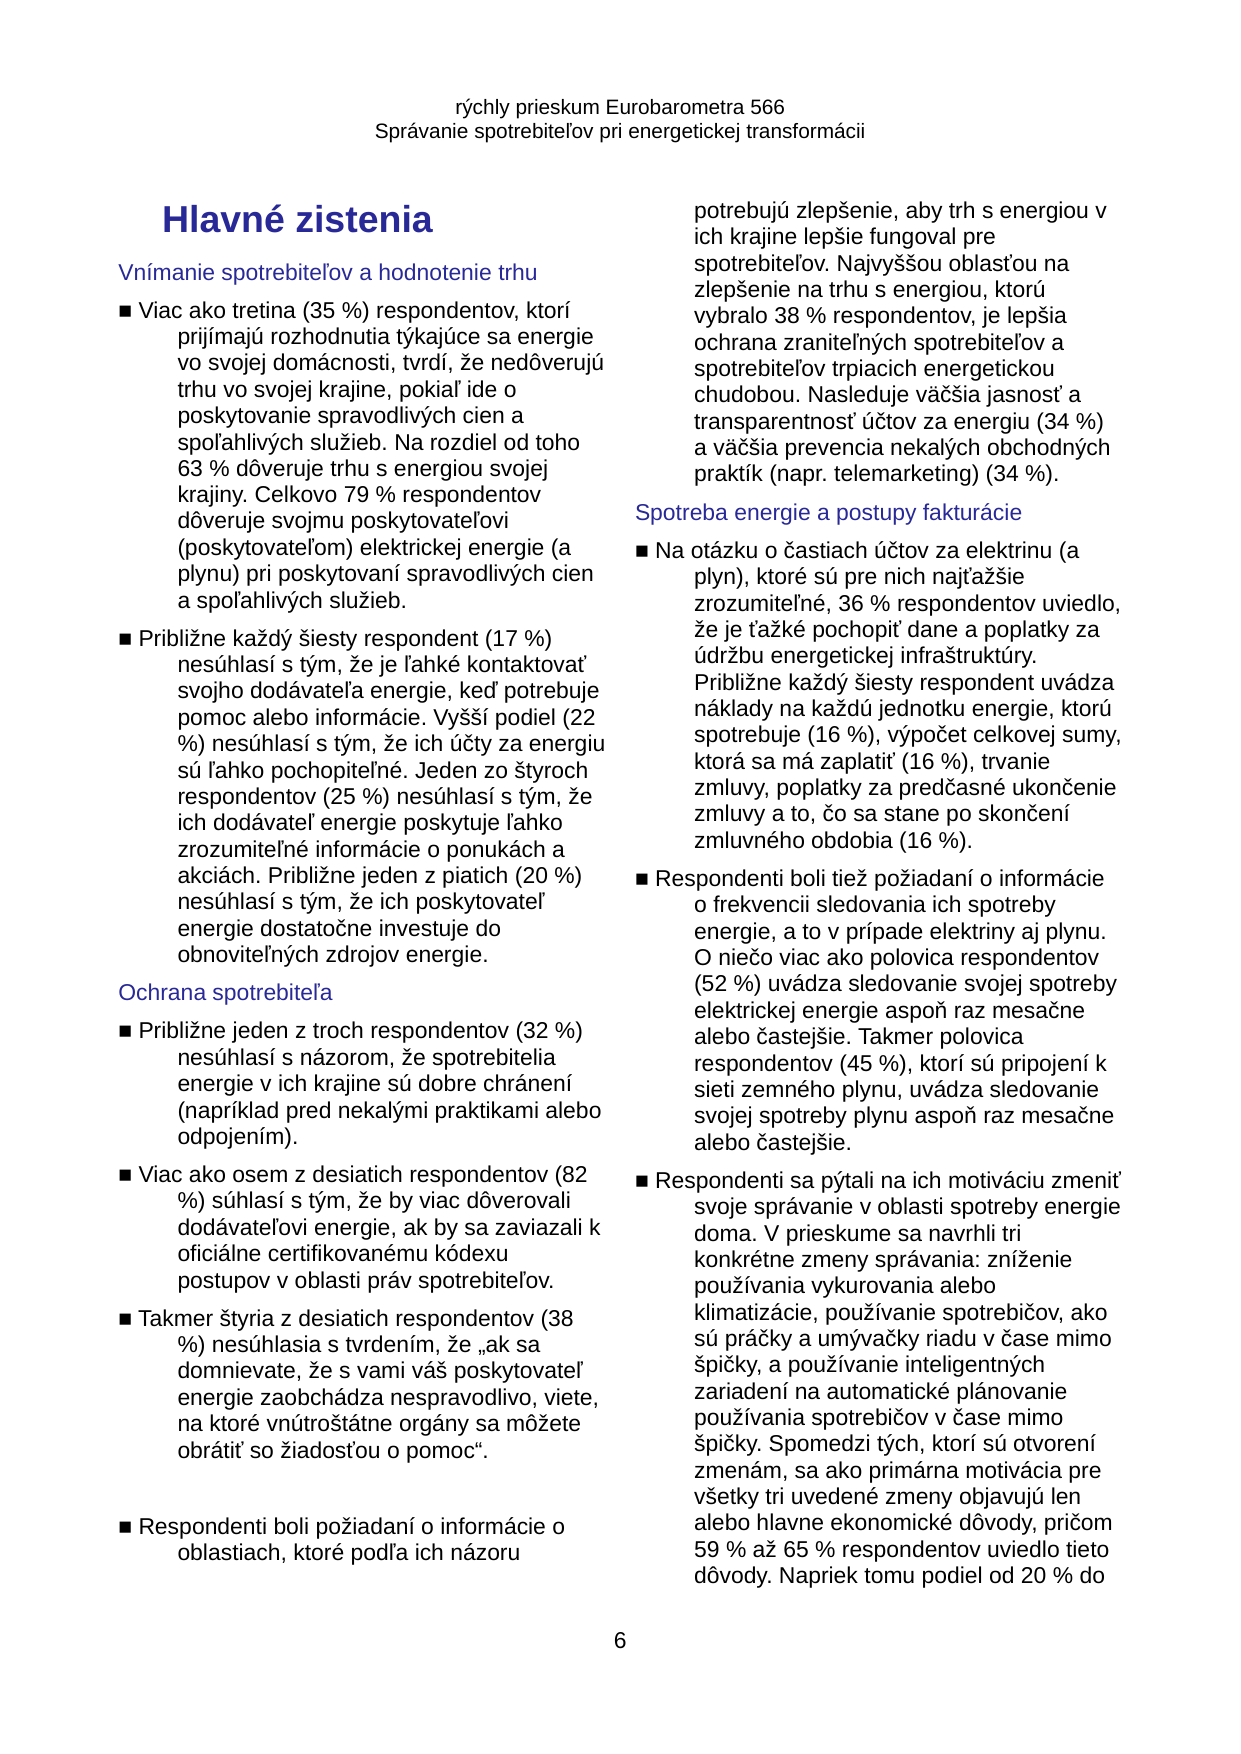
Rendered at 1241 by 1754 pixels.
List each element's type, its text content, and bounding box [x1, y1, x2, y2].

text ■ Viac ako osem z desiatich respondentov (82 %) súhlasí s tým, že by viac dôverovali dodávateľovi energie, ak by sa zaviazali k oficiálne certifikovanému kódexu postupov v oblasti práv spotrebiteľov. [118, 1161, 605, 1293]
text Vnímanie spotrebiteľov a hodnotenie trhu [118, 258, 605, 285]
text ■ Respondenti boli tiež požiadaní o informácie o frekvencii sledovania ich spotreby energie, a to v prípade elektriny aj plynu. O niečo viac ako polovica respondentov (52 %) uvádza sledovanie svojej spotreby elektrickej energie aspoň raz mesačne alebo častejšie. Takmer polovica respondentov (45 %), ktorí sú pripojení k sieti zemného plynu, uvádza sledovanie svojej spotreby plynu aspoň raz mesačne alebo častejšie. [635, 865, 1122, 1155]
subtitle Hlavné zistenia [118, 197, 605, 240]
text Ochrana spotrebiteľa [118, 979, 605, 1006]
text ■ Respondenti sa pýtali na ich motiváciu zmeniť svoje správanie v oblasti spotreby energie doma. V prieskume sa navrhli tri konkrétne zmeny správania: zníženie používania vykurovania alebo klimatizácie, používanie spotrebičov, ako sú práčky a umývačky riadu v čase mimo špičky, a používanie inteligentných zariadení na automatické plánovanie používania spotrebičov v čase mimo špičky. Spomedzi tých, ktorí sú otvorení zmenám, sa ako primárna motivácia pre všetky tri uvedené zmeny objavujú len alebo hlavne ekonomické dôvody, pričom 59 % až 65 % respondentov uviedlo tieto dôvody. Napriek tomu podiel od 20 % do [635, 1167, 1122, 1588]
text ■ Viac ako tretina (35 %) respondentov, ktorí prijímajú rozhodnutia týkajúce sa energie vo svojej domácnosti, tvrdí, že nedôverujú trhu vo svojej krajine, pokiaľ ide o poskytovanie spravodlivých cien a spoľahlivých služieb. Na rozdiel od toho 63 % dôveruje trhu s energiou svojej krajiny. Celkovo 79 % respondentov dôveruje svojmu poskytovateľovi (poskytovateľom) elektrickej energie (a plynu) pri poskytovaní spravodlivých cien a spoľahlivých služieb. [118, 297, 605, 613]
text ■ Približne jeden z troch respondentov (32 %) nesúhlasí s názorom, že spotrebitelia energie v ich krajine sú dobre chránení (napríklad pred nekalými praktikami alebo odpojením). [118, 1017, 605, 1149]
text ■ Približne každý šiesty respondent (17 %) nesúhlasí s tým, že je ľahké kontaktovať svojho dodávateľa energie, keď potrebuje pomoc alebo informácie. Vyšší podiel (22 %) nesúhlasí s tým, že ich účty za energiu sú ľahko pochopiteľné. Jeden zo štyroch respondentov (25 %) nesúhlasí s tým, že ich dodávateľ energie poskytuje ľahko zrozumiteľné informácie o ponukách a akciách. Približne jeden z piatich (20 %) nesúhlasí s tým, že ich poskytovateľ energie dostatočne investuje do obnoviteľných zdrojov energie. [118, 625, 605, 967]
text ■ Na otázku o častiach účtov za elektrinu (a plyn), ktoré sú pre nich najťažšie zrozumiteľné, 36 % respondentov uviedlo, že je ťažké pochopiť dane a poplatky za údržbu energetickej infraštruktúry. Približne každý šiesty respondent uvádza náklady na každú jednotku energie, ktorú spotrebuje (16 %), výpočet celkovej sumy, ktorá sa má zaplatiť (16 %), trvanie zmluvy, poplatky za predčasné ukončenie zmluvy a to, čo sa stane po skončení zmluvného obdobia (16 %). [635, 537, 1122, 853]
text potrebujú zlepšenie, aby trh s energiou v ich krajine lepšie fungoval pre spotrebiteľov. Najvyššou oblasťou na zlepšenie na trhu s energiou, ktorú vybralo 38 % respondentov, je lepšia ochrana zraniteľných spotrebiteľov a spotrebiteľov trpiacich energetickou chudobou. Nasleduje väčšia jasnosť a transparentnosť účtov za energiu (34 %) a väčšia prevencia nekalých obchodných praktík (napr. telemarketing) (34 %). [635, 197, 1122, 487]
text ■ Takmer štyria z desiatich respondentov (38 %) nesúhlasia s tvrdením, že „ak sa domnievate, že s vami váš poskytovateľ energie zaobchádza nespravodlivo, viete, na ktoré vnútroštátne orgány sa môžete obrátiť so žiadosťou o pomoc“. [118, 1305, 605, 1463]
text ■ Respondenti boli požiadaní o informácie o oblastiach, ktoré podľa ich názoru [118, 1513, 605, 1566]
text Spotreba energie a postupy fakturácie [635, 499, 1122, 525]
